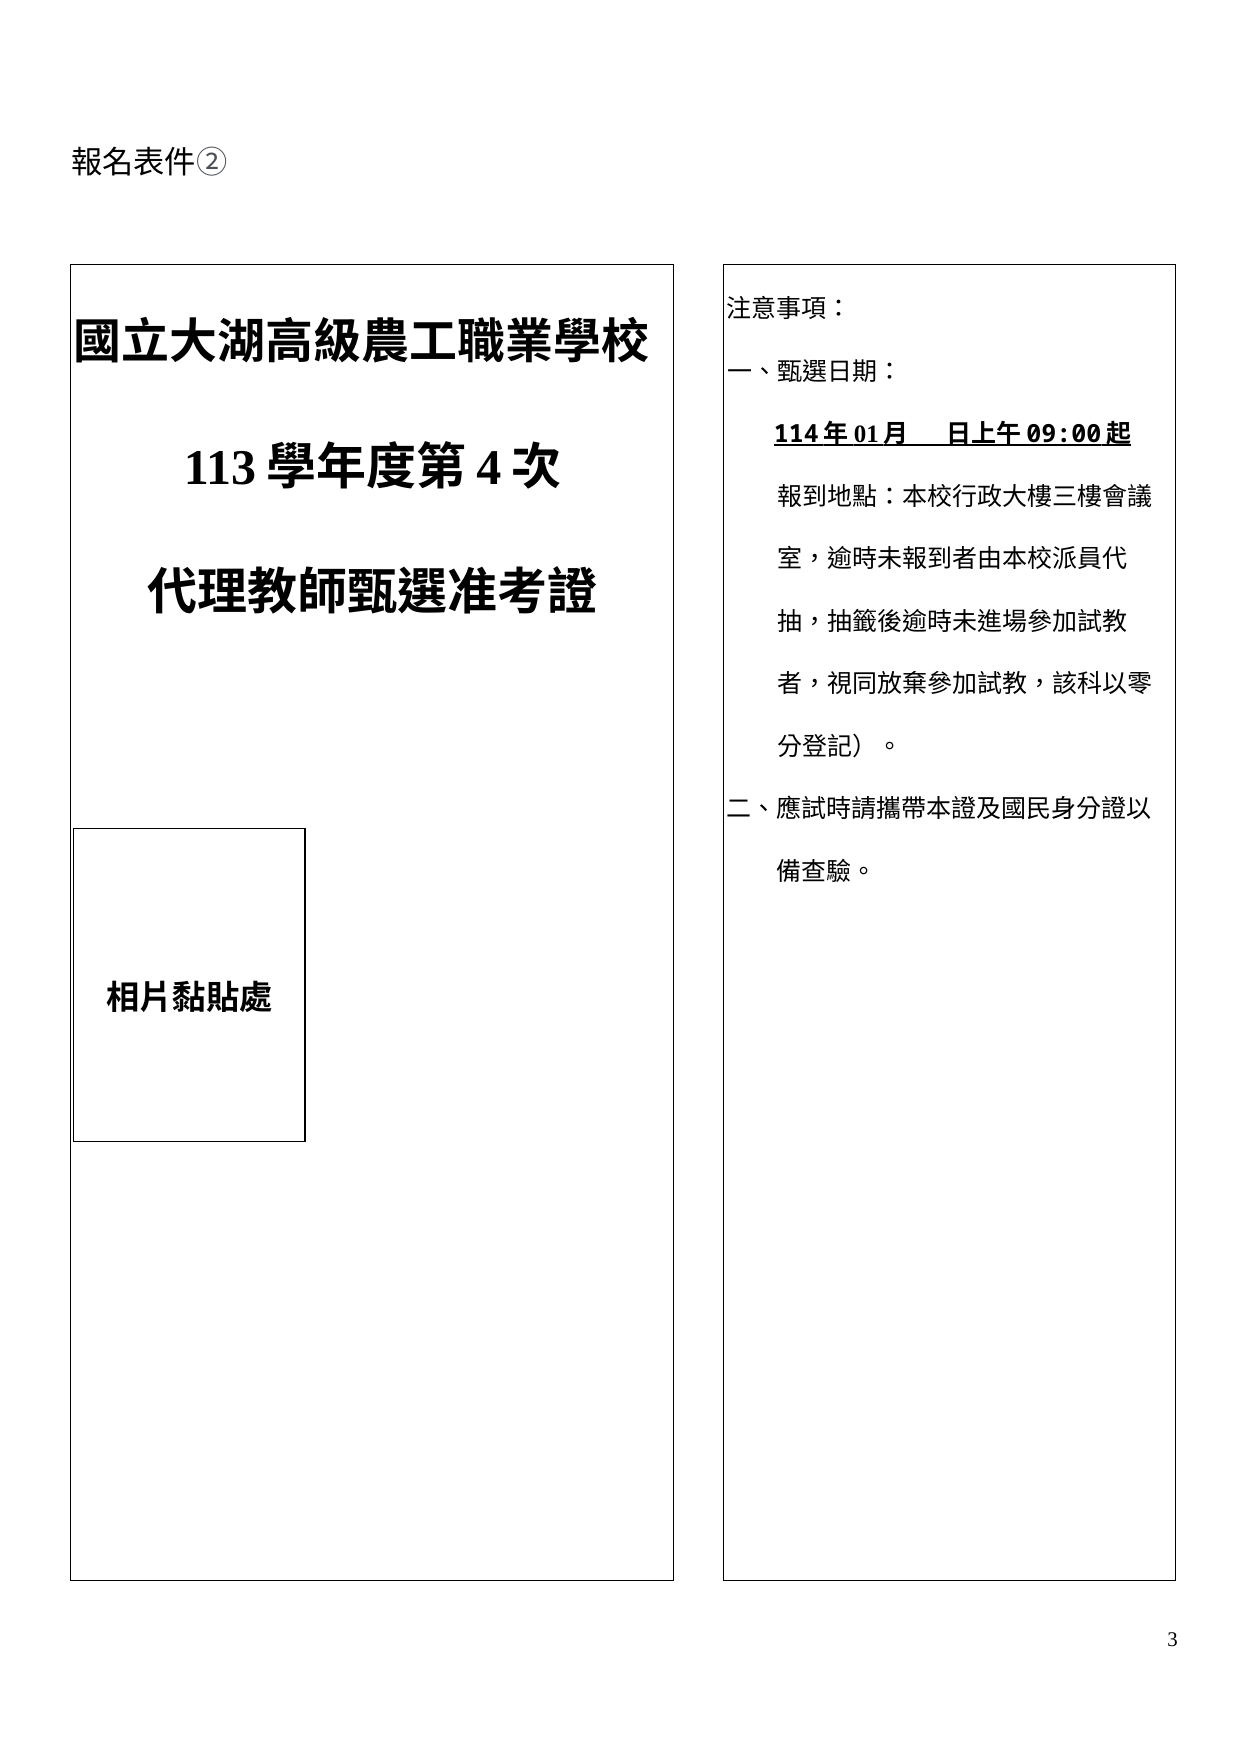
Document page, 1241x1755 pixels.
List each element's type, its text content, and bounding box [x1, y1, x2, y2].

table_header 相片黏貼處 [74, 829, 304, 1141]
table_header [674, 264, 723, 1579]
text 報名表件② [71, 118, 1169, 181]
table_header 國立大湖高級農工職業學校 113學年度第4次 代理教師甄選准考證 [71, 265, 673, 1579]
table_header 注意事項： 一、甄選日期： 114年01月 日上午09:00起 報到地點：本校行政大樓三樓會議室，逾時未報到者由本校派員代抽，抽籤後逾時未進場參加試教者，視同放棄參加試教，該科以零分登記）。 二、應試時請攜帶本證及國民身分證以備查驗。 [724, 265, 1175, 1579]
